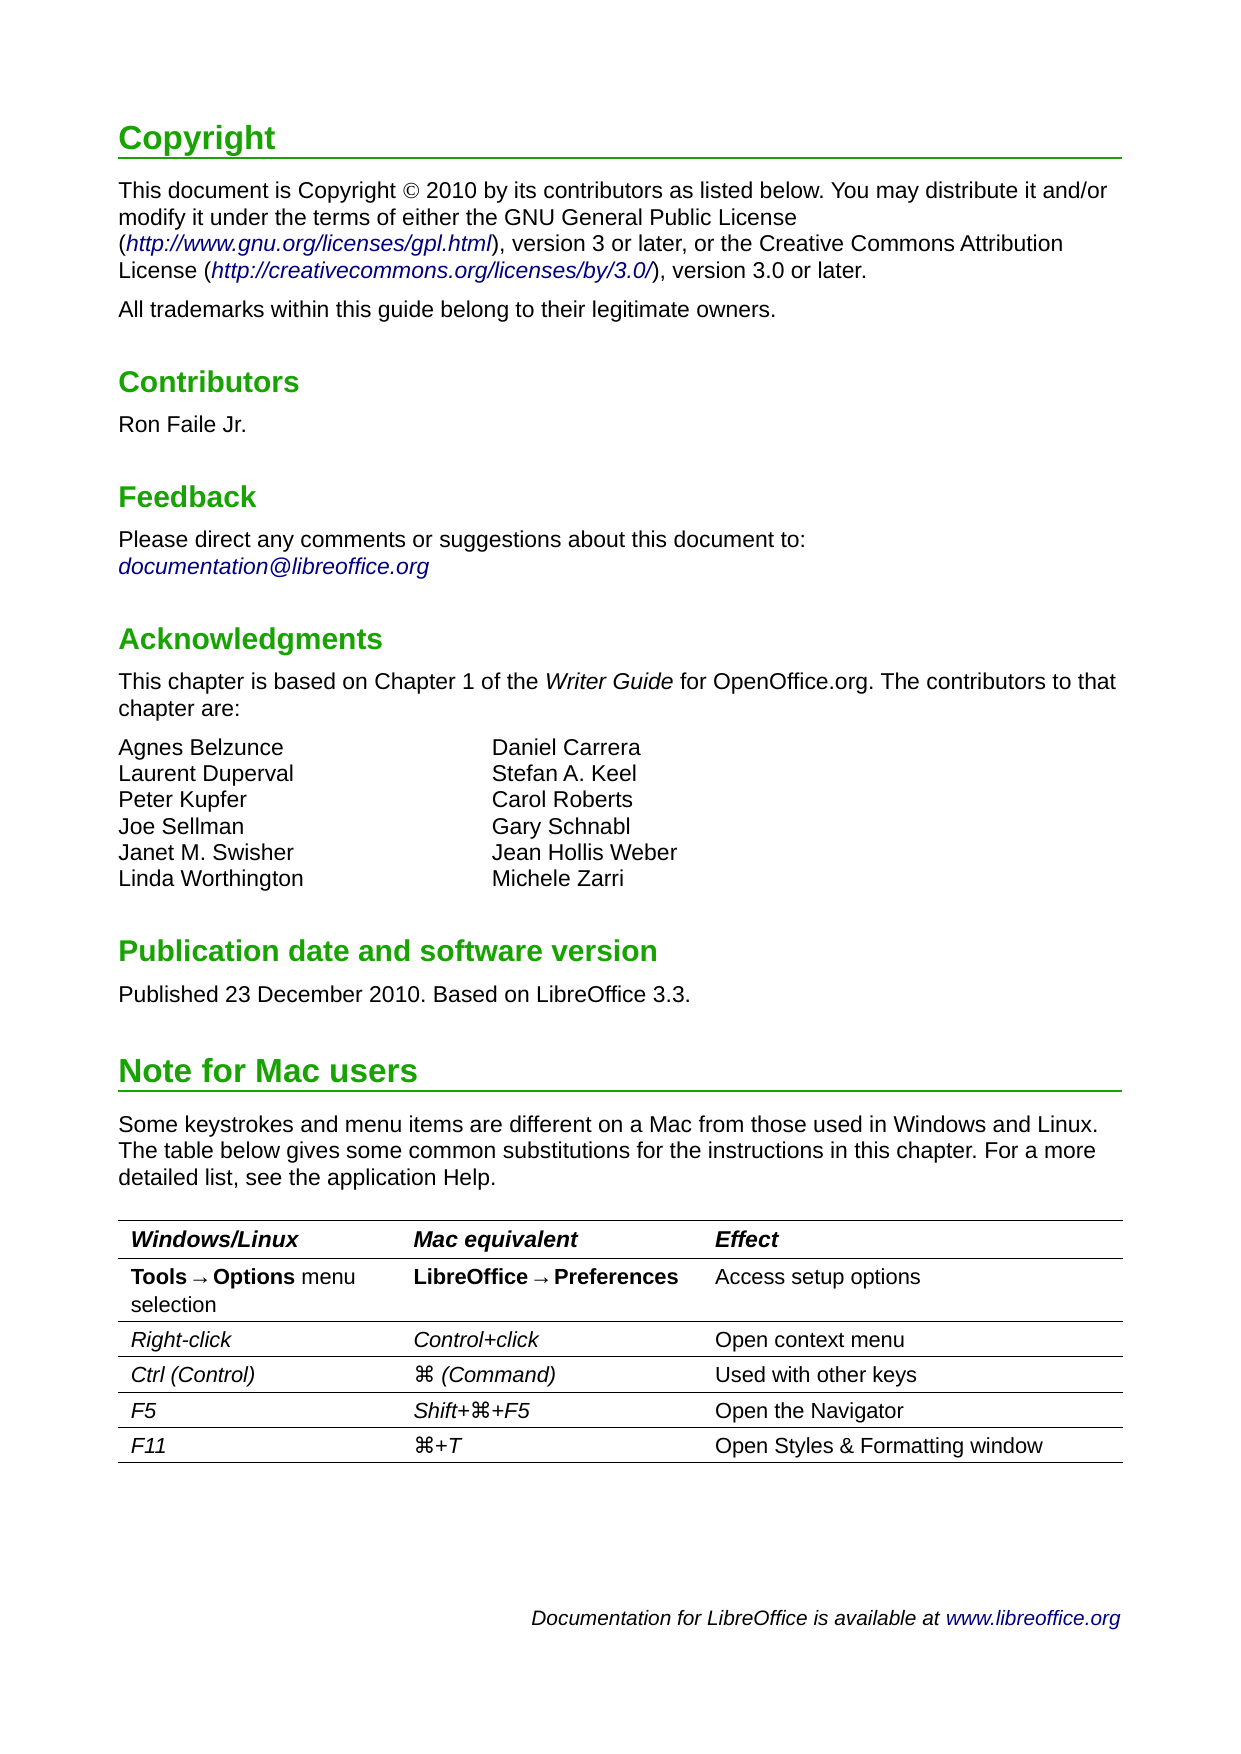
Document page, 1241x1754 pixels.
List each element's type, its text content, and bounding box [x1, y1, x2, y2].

table_cell Shift+z+F5 [401, 1393, 702, 1427]
text Acknowledgments [118, 621, 1122, 656]
table_cell z (Command) [401, 1357, 702, 1392]
table_cell Used with other keys [703, 1357, 1122, 1392]
table_cell Open the Navigator [703, 1393, 1122, 1427]
table_cell Access setup options [703, 1259, 1122, 1321]
subtitle Note for Mac users [118, 1051, 1122, 1090]
text Please direct any comments or suggestions about this document to: documentation@libreoffice.org [118, 526, 1122, 579]
text Ron Faile Jr. [118, 411, 1122, 437]
table_cell F11 [118, 1428, 401, 1462]
table_header Effect [703, 1221, 1122, 1258]
text Published 23 December 2010. Based on LibreOffice 3.3. [118, 981, 1122, 1007]
table_cell z+T [401, 1428, 702, 1462]
table_cell Open context menu [703, 1322, 1122, 1356]
text All trademarks within this guide belong to their legitimate owners. [118, 296, 1122, 322]
text Some keystrokes and menu items are different on a Mac from those used in Windows and Linux. The table below gives some common substitutions for the instructions in this chapter. For a more detailed list, see the application Help. [118, 1111, 1122, 1190]
table_cell Right-click [118, 1322, 401, 1356]
table_cell Ctrl (Control) [118, 1357, 401, 1392]
subtitle Copyright [118, 118, 1122, 157]
table_header Mac equivalent [401, 1221, 702, 1258]
table_cell Open Styles & Formatting window [703, 1428, 1122, 1462]
table_header Windows/Linux [118, 1221, 401, 1258]
text This chapter is based on Chapter 1 of the Writer Guide for OpenOffice.org. The contributors to that chapter are: [118, 668, 1122, 721]
table_cell F5 [118, 1393, 401, 1427]
table_cell Control+click [401, 1322, 702, 1356]
text This document is Copyright © 2010 by its contributors as listed below. You may distribute it and/or modify it under the terms of either the GNU General Public License (http://www.gnu.org/licenses/gpl.html), version 3 or later, or the Creative Commons Attribution License (http://creativecommons.org/licenses/by/3.0/), version 3.0 or later. [118, 177, 1122, 283]
text Publication date and software version [118, 934, 1122, 968]
table_cell LibreOffice → Preferences [401, 1259, 702, 1321]
text Contributors [118, 364, 1122, 398]
text Feedback [118, 479, 1122, 514]
table_cell Tools → Options menu selection [118, 1259, 401, 1321]
text Agnes Belzunce Daniel Carrera Laurent Duperval Stefan A. Keel Peter Kupfer Carol Roberts Joe Sellman Gary Schnabl Janet M. Swisher Jean Hollis Weber Linda Worthington Michele Zarri [118, 733, 1122, 892]
